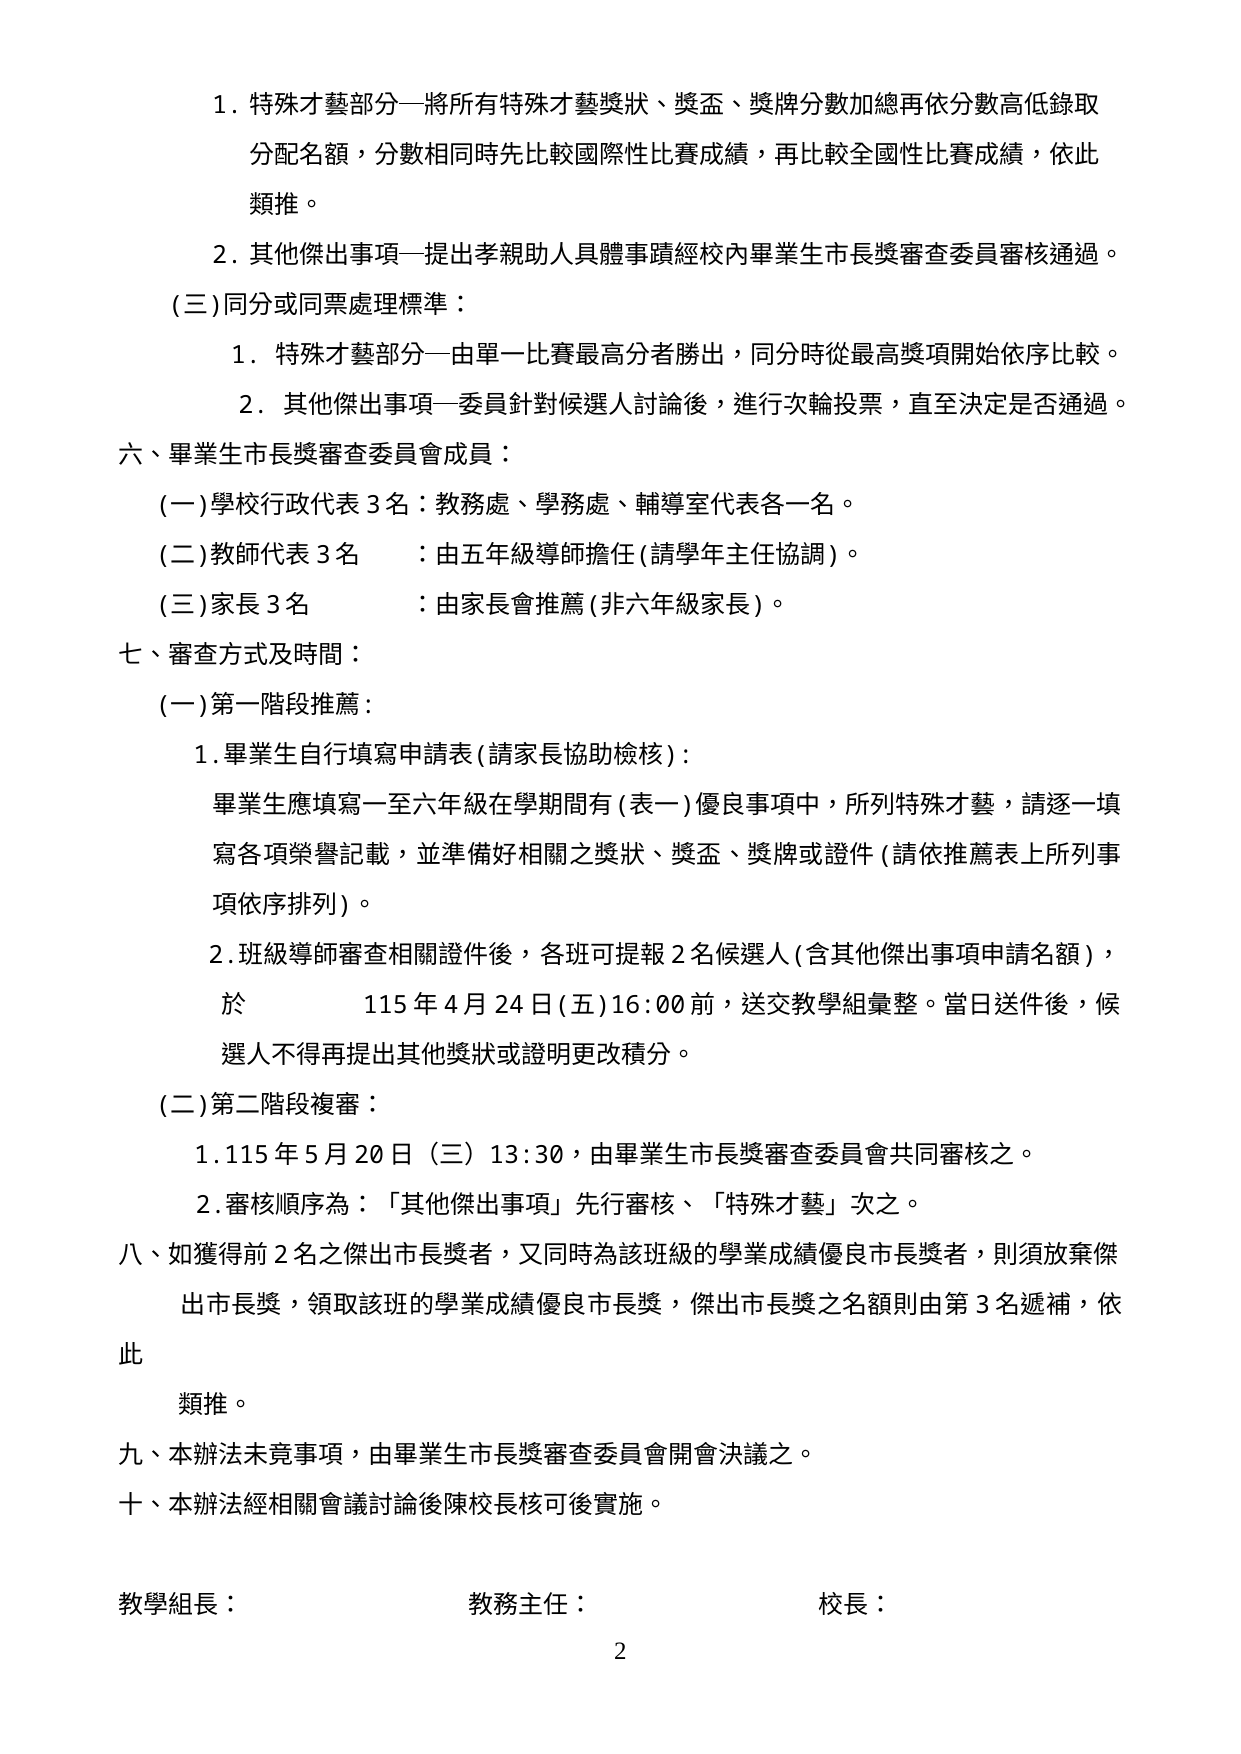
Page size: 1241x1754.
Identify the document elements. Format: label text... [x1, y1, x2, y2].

list 特殊才藝部分─將所有特殊才藝獎狀、獎盃、獎牌分數加總再依分數高低錄取分配名額，分數相同時先比較國際性比賽成績，再比較全國性比賽成績，依此類推。 [212, 74, 1122, 224]
text (三)家長3名 ：由家長會推薦(非六年級家長)。 [118, 574, 1122, 624]
text 教學組長： 教務主任： 校長： [118, 1574, 1122, 1624]
text 1.畢業生自行填寫申請表(請家長協助檢核): [118, 724, 1122, 774]
text (一)第一階段推薦: [156, 674, 1122, 724]
text (二)教師代表3名 ：由五年級導師擔任(請學年主任協調)。 [118, 524, 1122, 574]
text 類推。 [118, 1374, 1122, 1424]
text 九、本辦法未竟事項，由畢業生市長獎審查委員會開會決議之。 [118, 1424, 1122, 1474]
text 畢業生應填寫一至六年級在學期間有(表一)優良事項中，所列特殊才藝，請逐一填寫各項榮譽記載，並準備好相關之獎狀、獎盃、獎牌或證件(請依推薦表上所列事項依序排列)。 [212, 774, 1122, 924]
text (三)同分或同票處理標準： [156, 274, 1122, 324]
text (一)學校行政代表3名：教務處、學務處、輔導室代表各一名。 [118, 474, 1122, 524]
text 1.115年5月20日（三）13:30，由畢業生市長獎審查委員會共同審核之。 [118, 1124, 1122, 1174]
text 六、畢業生市長獎審查委員會成員： [118, 424, 1122, 474]
text (二)第二階段複審： [118, 1074, 1122, 1124]
list 其他傑出事項─提出孝親助人具體事蹟經校內畢業生市長獎審查委員審核通過。 [212, 224, 1122, 274]
text 八、如獲得前2名之傑出市長獎者，又同時為該班級的學業成績優良市長獎者，則須放棄傑 [118, 1224, 1122, 1274]
text 出市長獎，領取該班的學業成績優良市長獎，傑出市長獎之名額則由第3名遞補，依此 [118, 1274, 1122, 1374]
text 十、本辦法經相關會議討論後陳校長核可後實施。 [118, 1474, 1122, 1524]
text 2.班級導師審查相關證件後，各班可提報2名候選人(含其他傑出事項申請名額)，於 115年4月24日(五)16:00前，送交教學組彙整。當日送件後，候選人不得再提出其他獎狀或證明更改積分。 [118, 924, 1122, 1074]
text 七、審查方式及時間： [118, 624, 1122, 674]
text 2. 其他傑出事項─委員針對候選人討論後，進行次輪投票，直至決定是否通過。 [118, 374, 1122, 424]
text 1. 特殊才藝部分─由單一比賽最高分者勝出，同分時從最高獎項開始依序比較。 [156, 324, 1122, 374]
text 2.審核順序為：「其他傑出事項」先行審核、「特殊才藝」次之。 [118, 1174, 1122, 1224]
